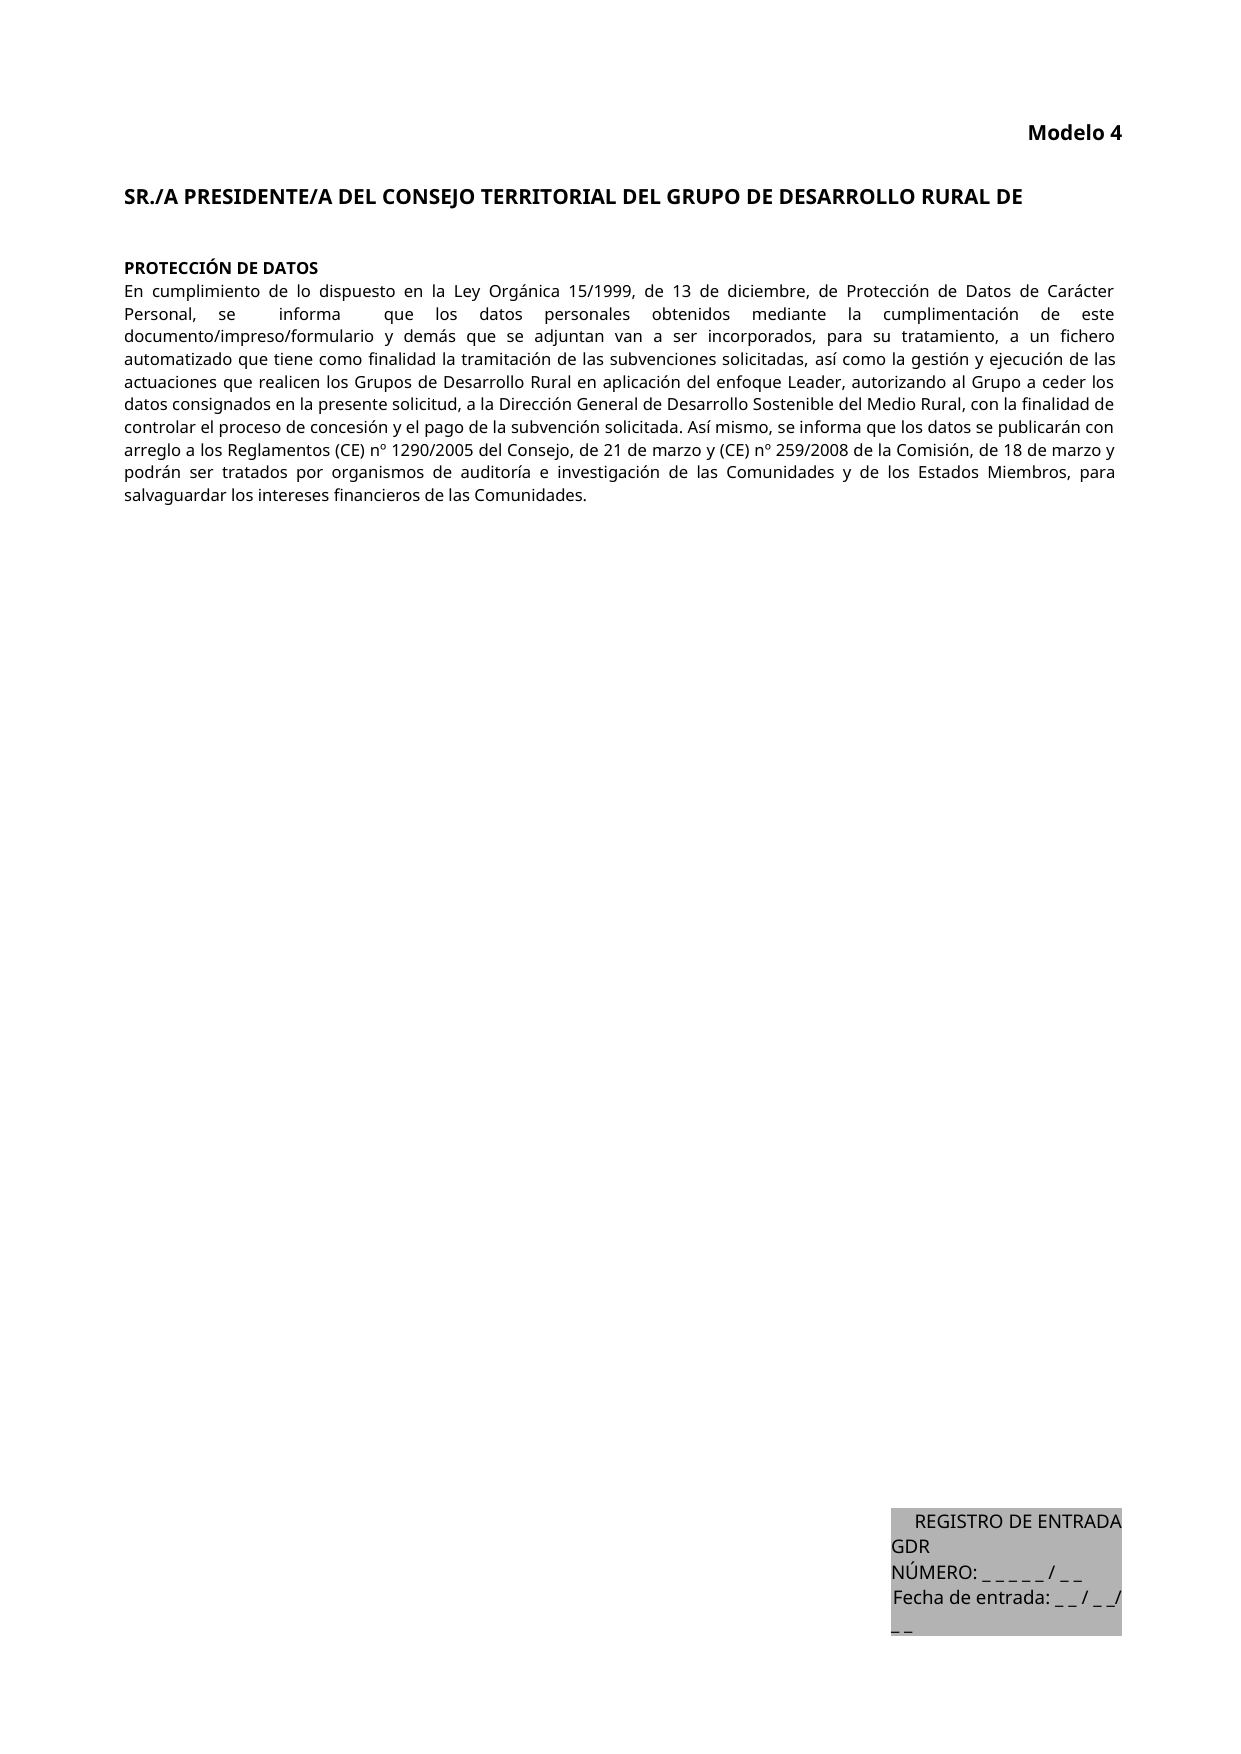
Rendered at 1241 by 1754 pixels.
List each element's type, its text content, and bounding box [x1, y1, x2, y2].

table_header SR./A PRESIDENTE/A DEL CONSEJO TERRITORIAL DEL GRUPO DE DESARROLLO RURAL DE PROTECCIÓN DE DATOS En cumplimiento de lo dispuesto en la Ley Orgánica 15/1999, de 13 de diciembre, de Protección de Datos de Carácter Personal, se informa que los datos personales obtenidos mediante la cumplimentación de este documento/impreso/formulario y demás que se adjuntan van a ser incorporados, para su tratamiento, a un fichero automatizado que tiene como finalidad la tramitación de las subvenciones solicitadas, así como la gestión y ejecución de las actuaciones que realicen los Grupos de Desarrollo Rural en aplicación del enfoque Leader, autorizando al Grupo a ceder los datos consignados en la presente solicitud, a la Dirección General de Desarrollo Sostenible del Medio Rural, con la finalidad de controlar el proceso de concesión y el pago de la subvención solicitada. Así mismo, se informa que los datos se publicarán con arreglo a los Reglamentos (CE) nº 1290/2005 del Consejo, de 21 de marzo y (CE) nº 259/2008 de la Comisión, de 18 de marzo y podrán ser tratados por organismos de auditoría e investigación de las Comunidades y de los Estados Miembros, para salvaguardar los intereses financieros de las Comunidades. [118, 176, 1122, 1479]
